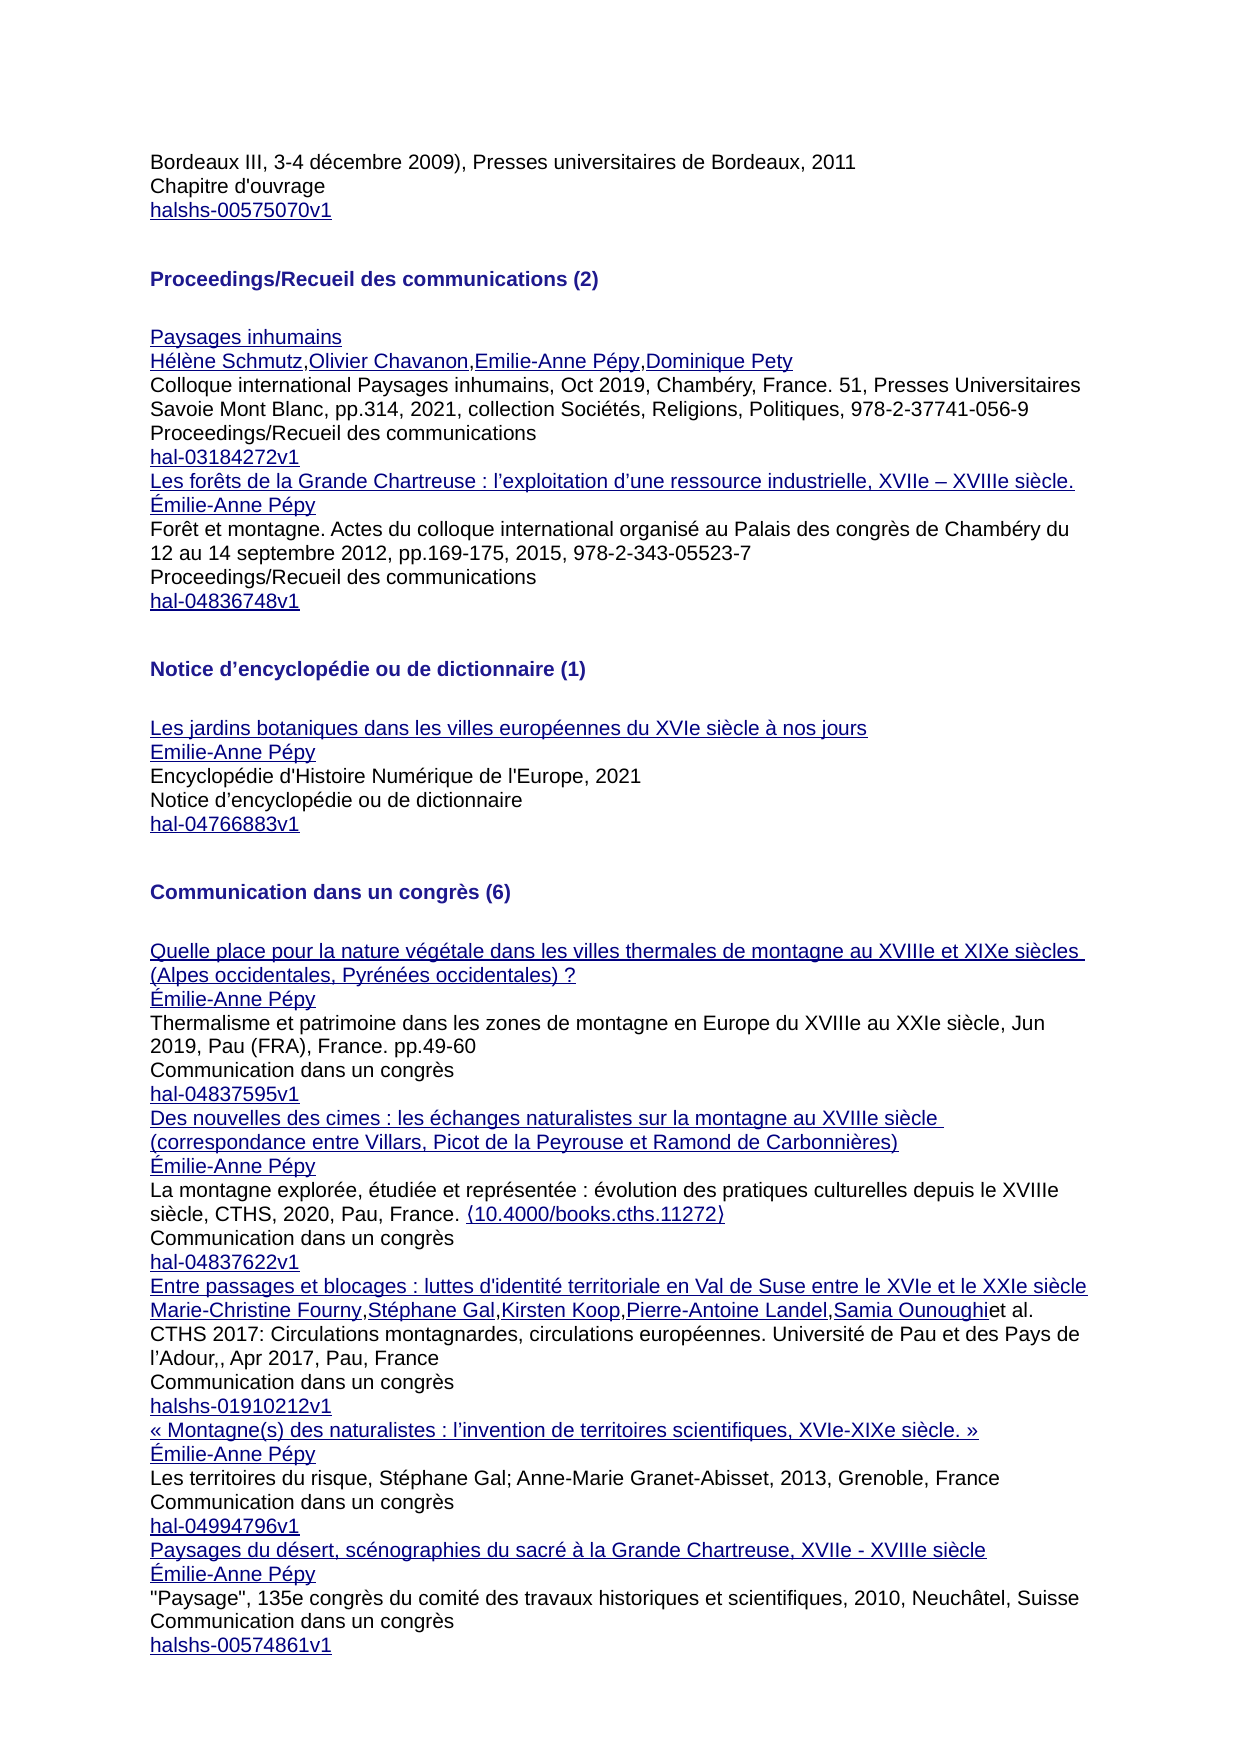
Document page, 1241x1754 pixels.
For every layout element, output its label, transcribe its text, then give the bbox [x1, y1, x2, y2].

table_header Paysages inhumains Hélène Schmutz,Olivier Chavanon,Emilie-Anne Pépy,Dominique Pety Colloque international Paysages inhumains, Oct 2019, Chambéry, France. 51, Presses Universitaires Savoie Mont Blanc, pp.314, 2021, collection Sociétés, Religions, Politiques, 978-2-37741-056-9 Proceedings/Recueil des communications hal-03184272v1 [150, 325, 1090, 469]
table_header Les jardins botaniques dans les villes européennes du XVIe siècle à nos jours Emilie-Anne Pépy Encyclopédie d'Histoire Numérique de l'Europe, 2021 Notice d’encyclopédie ou de dictionnaire hal-04766883v1 [150, 716, 1090, 835]
table_cell Entre passages et blocages : luttes d'identité territoriale en Val de Suse entre le XVIe et le XXIe siècle Marie-Christine Fourny,Stéphane Gal,Kirsten Koop,Pierre-Antoine Landel,Samia Ounoughiet al. CTHS 2017: Circulations montagnardes, circulations européennes. Université de Pau et des Pays de l’Adour,, Apr 2017, Pau, France Communication dans un congrès halshs-01910212v1 [150, 1274, 1090, 1418]
table_cell Paysages du désert, scénographies du sacré à la Grande Chartreuse, XVIIe - XVIIIe siècle Émilie-Anne Pépy "Paysage", 135e congrès du comité des travaux historiques et scientifiques, 2010, Neuchâtel, Suisse Communication dans un congrès halshs-00574861v1 [150, 1538, 1090, 1657]
table_cell Bordeaux III, 3-4 décembre 2009), Presses universitaires de Bordeaux, 2011 Chapitre d'ouvrage halshs-00575070v1 [150, 150, 1090, 222]
subtitle Communication dans un congrès (6) [150, 880, 1090, 904]
subtitle Proceedings/Recueil des communications (2) [150, 267, 1090, 291]
subtitle Notice d’encyclopédie ou de dictionnaire (1) [150, 657, 1090, 681]
table_cell Des nouvelles des cimes : les échanges naturalistes sur la montagne au XVIIIe siècle (correspondance entre Villars, Picot de la Peyrouse et Ramond de Carbonnières) Émilie-Anne Pépy La montagne explorée, étudiée et représentée : évolution des pratiques culturelles depuis le XVIIIe siècle, CTHS, 2020, Pau, France. ⟨10.4000/books.cths.11272⟩ Communication dans un congrès hal-04837622v1 [150, 1106, 1090, 1274]
table_cell « Montagne(s) des naturalistes : l’invention de territoires scientifiques, XVIe-XIXe siècle. » Émilie-Anne Pépy Les territoires du risque, Stéphane Gal; Anne-Marie Granet-Abisset, 2013, Grenoble, France Communication dans un congrès hal-04994796v1 [150, 1418, 1090, 1537]
table_header Quelle place pour la nature végétale dans les villes thermales de montagne au XVIIIe et XIXe siècles (Alpes occidentales, Pyrénées occidentales) ? Émilie-Anne Pépy Thermalisme et patrimoine dans les zones de montagne en Europe du XVIIIe au XXIe siècle, Jun 2019, Pau (FRA), France. pp.49-60 Communication dans un congrès hal-04837595v1 [150, 939, 1090, 1106]
table_cell Les forêts de la Grande Chartreuse : l’exploitation d’une ressource industrielle, XVIIe – XVIIIe siècle. Émilie-Anne Pépy Forêt et montagne. Actes du colloque international organisé au Palais des congrès de Chambéry du 12 au 14 septembre 2012, pp.169-175, 2015, 978-2-343-05523-7 Proceedings/Recueil des communications hal-04836748v1 [150, 469, 1090, 612]
